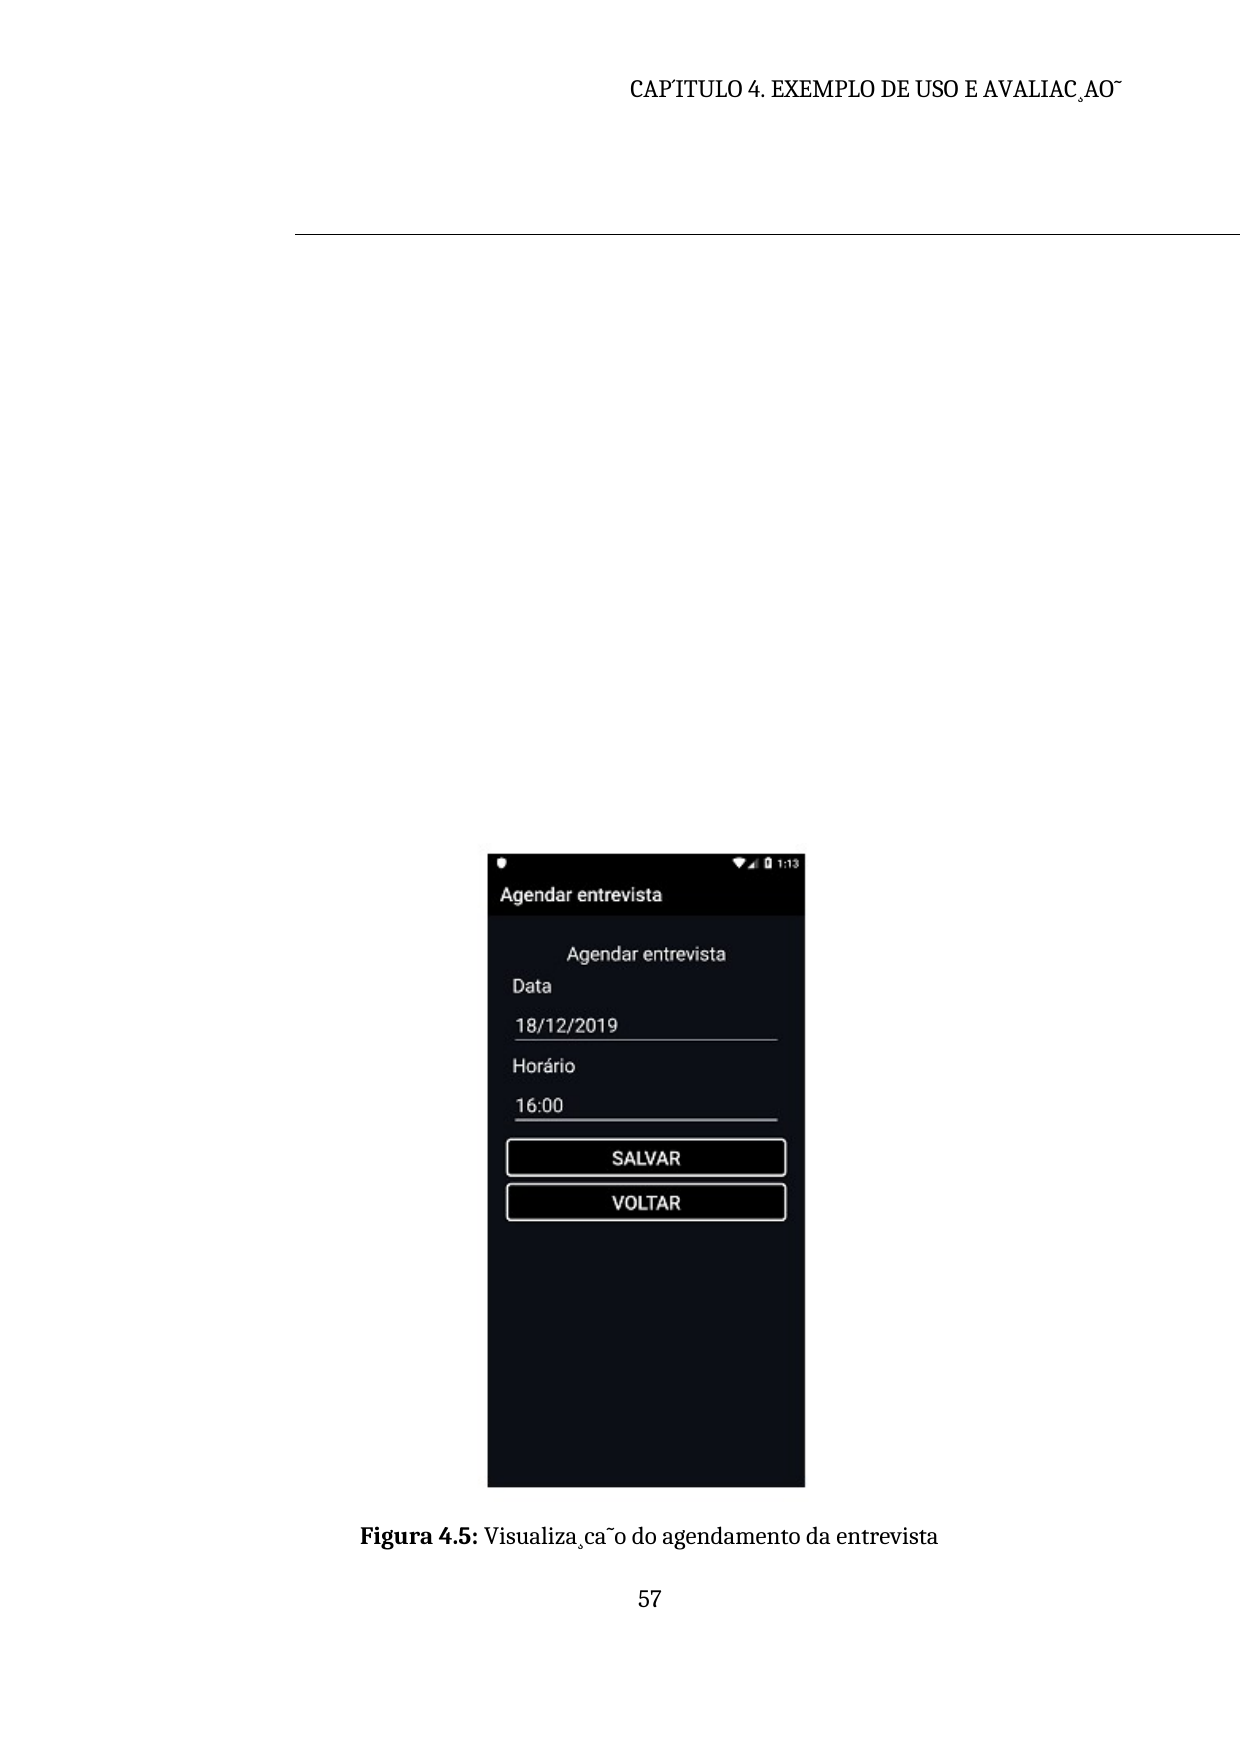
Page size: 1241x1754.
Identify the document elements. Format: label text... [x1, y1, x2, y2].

text Figura 4.5: Visualiza¸ca˜o do agendamento da entrevista [239, 1522, 1059, 1551]
